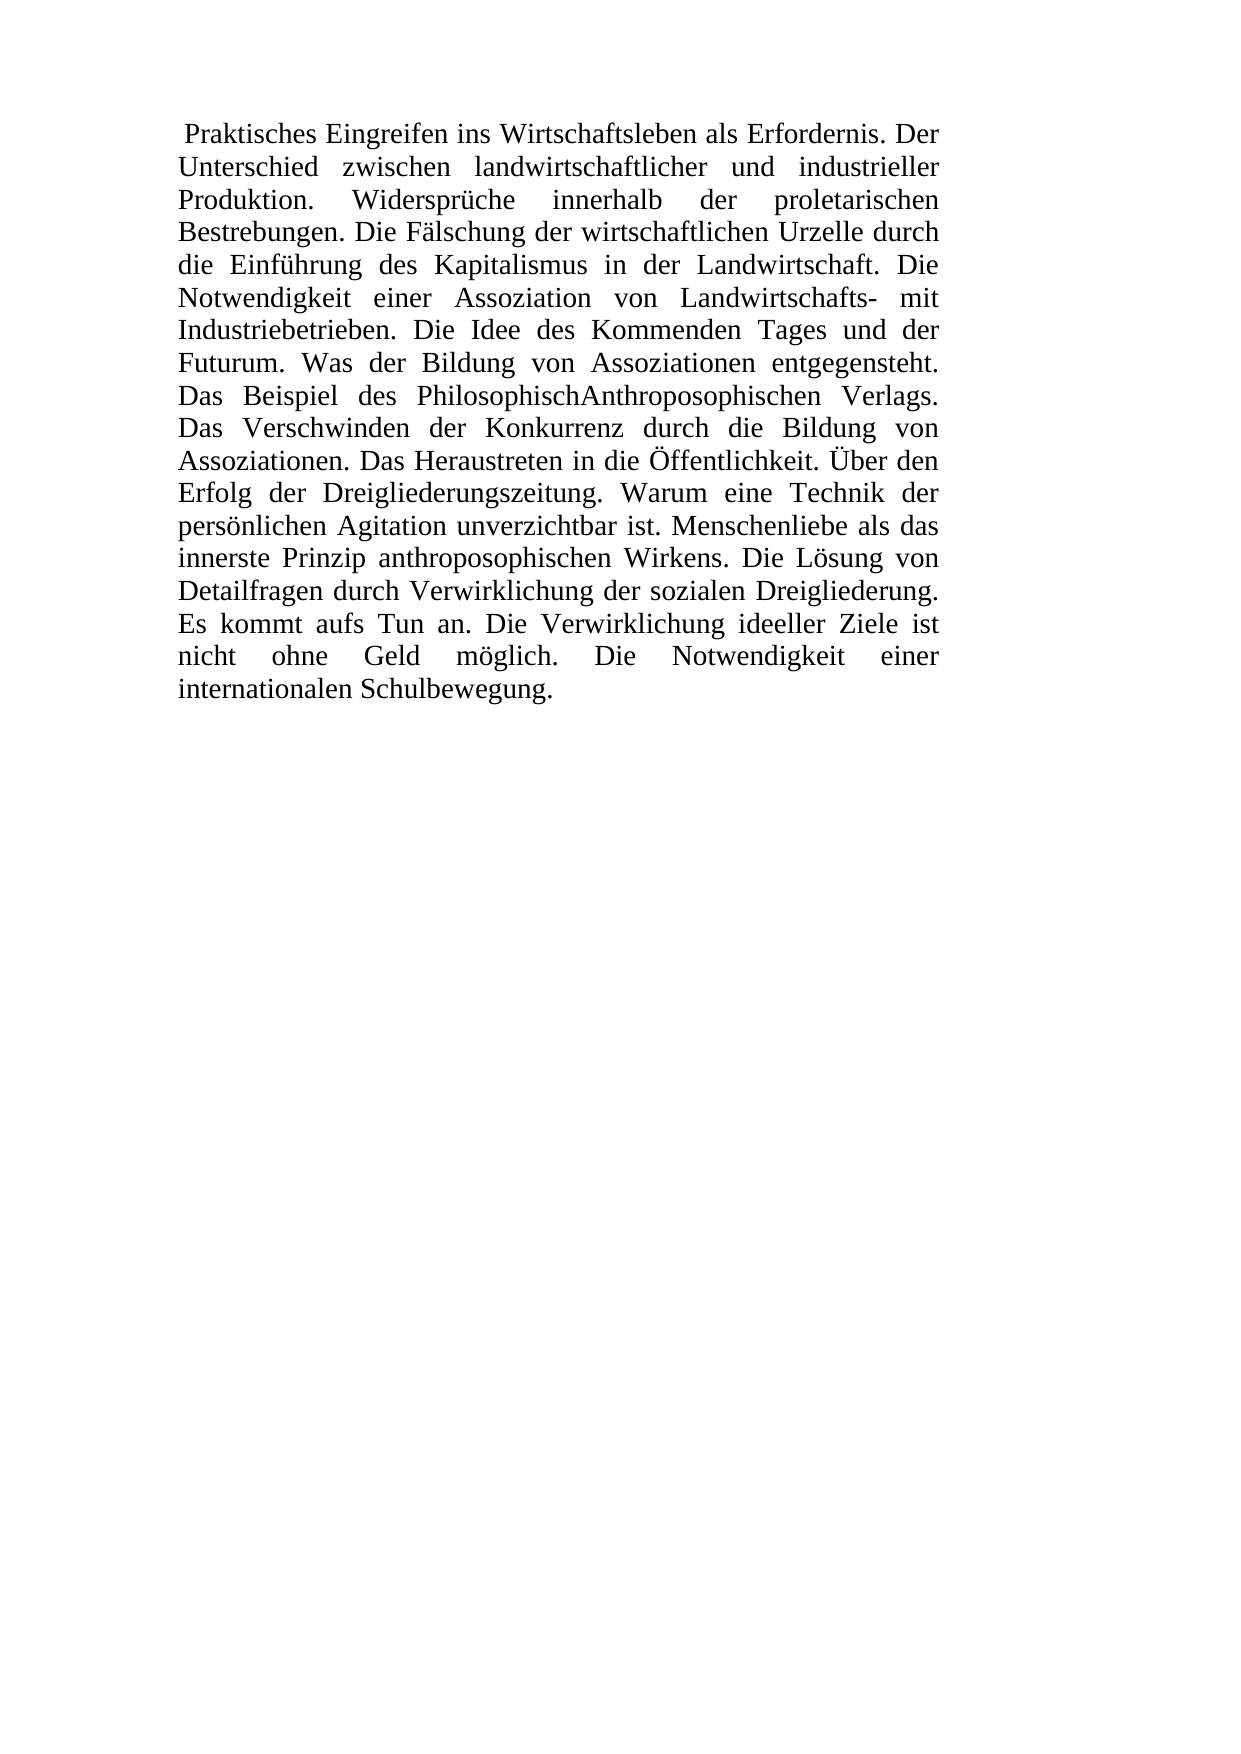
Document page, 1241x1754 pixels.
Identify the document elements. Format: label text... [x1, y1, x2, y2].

text Praktisches Eingreifen ins Wirtschaftsleben als Erfordernis. Der Unterschied zwischen landwirtschaftlicher und industrieller Produktion. Widersprüche innerhalb der proletarischen Bestrebungen. Die Fälschung der wirtschaftlichen Urzelle durch die Einführung des Kapitalismus in der Landwirtschaft. Die Notwendigkeit einer Assoziation von Landwirtschafts- mit Industriebetrieben. Die Idee des Kommenden Tages und der Futurum. Was der Bildung von Assoziationen entgegensteht. Das Beispiel des PhilosophischAnthroposophischen Verlags. Das Verschwinden der Konkurrenz durch die Bildung von Assoziationen. Das Heraustreten in die Öffentlichkeit. Über den Erfolg der Dreigliederungszeitung. Warum eine Technik der persönlichen Agitation unverzichtbar ist. Menschenliebe als das innerste Prinzip anthroposophischen Wirkens. Die Lösung von Detailfragen durch Verwirklichung der sozialen Dreigliederung. Es kommt aufs Tun an. Die Verwirklichung ideeller Ziele ist nicht ohne Geld möglich. Die Notwendigkeit einer internationalen Schulbewegung. [178, 118, 939, 704]
